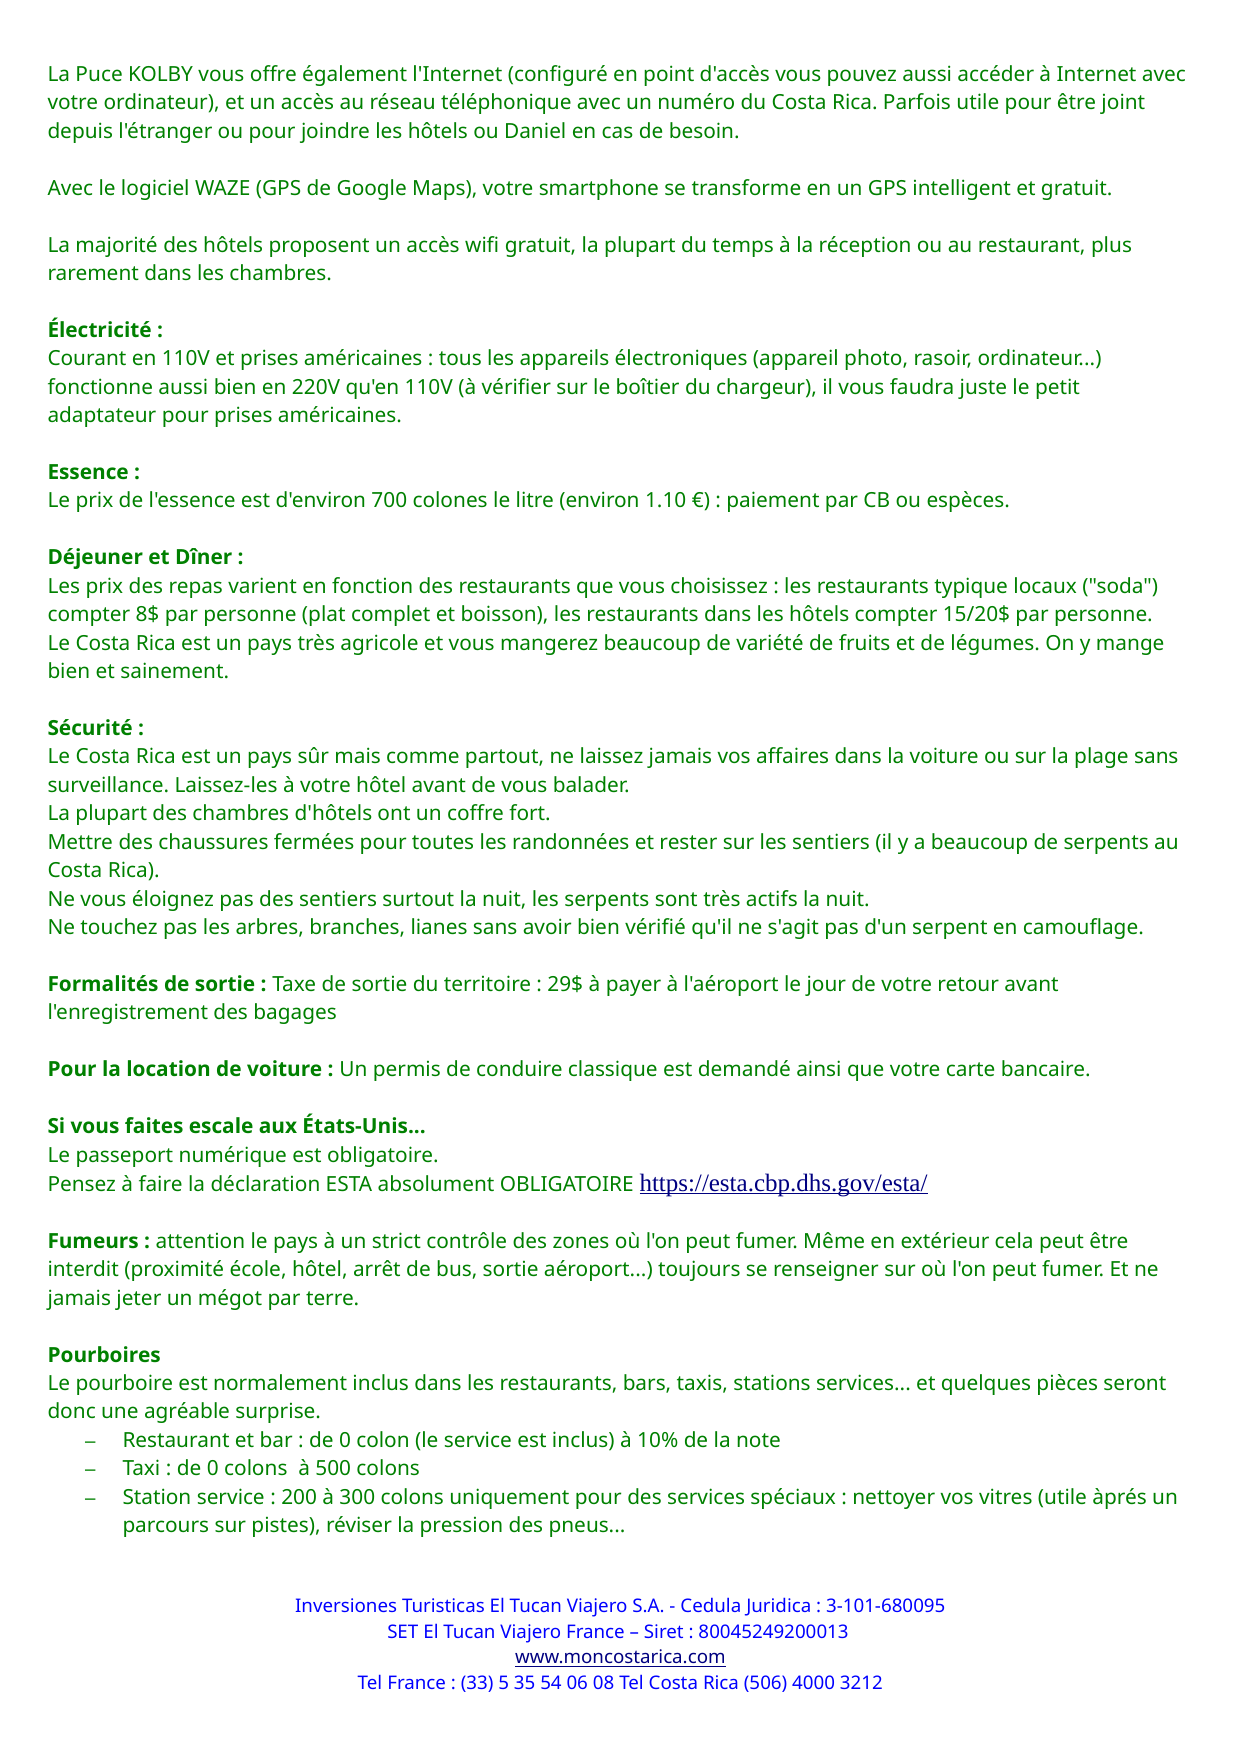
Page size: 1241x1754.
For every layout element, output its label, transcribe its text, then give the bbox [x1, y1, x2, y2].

list Taxi : de 0 colons à 500 colons [85, 1453, 1193, 1482]
text Essence : Le prix de l'essence est d'environ 700 colones le litre (environ 1.10 €) : paiement par CB ou espèces. [47, 429, 1193, 542]
text Mettre des chaussures fermées pour toutes les randonnées et rester sur les sentiers (il y a beaucoup de serpents au Costa Rica). [47, 827, 1193, 884]
list Restaurant et bar : de 0 colon (le service est inclus) à 10% de la note [85, 1425, 1193, 1453]
text Ne touchez pas les arbres, branches, lianes sans avoir bien vérifié qu'il ne s'agit pas d'un serpent en camouflage. [47, 912, 1193, 941]
text Formalités de sortie : Taxe de sortie du territoire : 29$ à payer à l'aéroport le jour de votre retour avant l'enregistrement des bagages [47, 941, 1193, 1026]
text Pourboires [47, 1340, 1193, 1368]
text Le pourboire est normalement inclus dans les restaurants, bars, taxis, stations services... et quelques pièces seront donc une agréable surprise. [47, 1368, 1193, 1425]
text Le passeport numérique est obligatoire. Pensez à faire la déclaration ESTA absolument OBLIGATOIRE https://esta.cbp.dhs.gov/esta/ [47, 1140, 1193, 1198]
text La plupart des chambres d'hôtels ont un coffre fort. [47, 798, 1193, 827]
text Électricité : Courant en 110V et prises américaines : tous les appareils électroniques (appareil photo, rasoir, ordinateur...) fonctionne aussi bien en 220V qu'en 110V (à vérifier sur le boîtier du chargeur), il vous faudra juste le petit adaptateur pour prises américaines. [47, 315, 1193, 429]
text Sécurité : [47, 713, 1193, 742]
text Ne vous éloignez pas des sentiers surtout la nuit, les serpents sont très actifs la nuit. [47, 884, 1193, 912]
text Pour la location de voiture : Un permis de conduire classique est demandé ainsi que votre carte bancaire. [47, 1054, 1193, 1083]
text Si vous faites escale aux États-Unis... [47, 1083, 1193, 1140]
text Le Costa Rica est un pays sûr mais comme partout, ne laissez jamais vos affaires dans la voiture ou sur la plage sans surveillance. Laissez-les à votre hôtel avant de vous balader. [47, 742, 1193, 798]
list Station service : 200 à 300 colons uniquement pour des services spéciaux : nettoyer vos vitres (utile àprés un parcours sur pistes), réviser la pression des pneus... [85, 1482, 1193, 1539]
text La Puce KOLBY vous offre également l'Internet (configuré en point d'accès vous pouvez aussi accéder à Internet avec votre ordinateur), et un accès au réseau téléphonique avec un numéro du Costa Rica. Parfois utile pour être joint depuis l'étranger ou pour joindre les hôtels ou Daniel en cas de besoin. Avec le logiciel WAZE (GPS de Google Maps), votre smartphone se transforme en un GPS intelligent et gratuit. La majorité des hôtels proposent un accès wifi gratuit, la plupart du temps à la réception ou au restaurant, plus rarement dans les chambres. [47, 59, 1193, 287]
text Fumeurs : attention le pays à un strict contrôle des zones où l'on peut fumer. Même en extérieur cela peut être interdit (proximité école, hôtel, arrêt de bus, sortie aéroport...) toujours se renseigner sur où l'on peut fumer. Et ne jamais jeter un mégot par terre. [47, 1226, 1193, 1311]
text Déjeuner et Dîner : Les prix des repas varient en fonction des restaurants que vous choisissez : les restaurants typique locaux ("soda") compter 8$ par personne (plat complet et boisson), les restaurants dans les hôtels compter 15/20$ par personne. Le Costa Rica est un pays très agricole et vous mangerez beaucoup de variété de fruits et de légumes. On y mange bien et sainement. [47, 542, 1193, 685]
